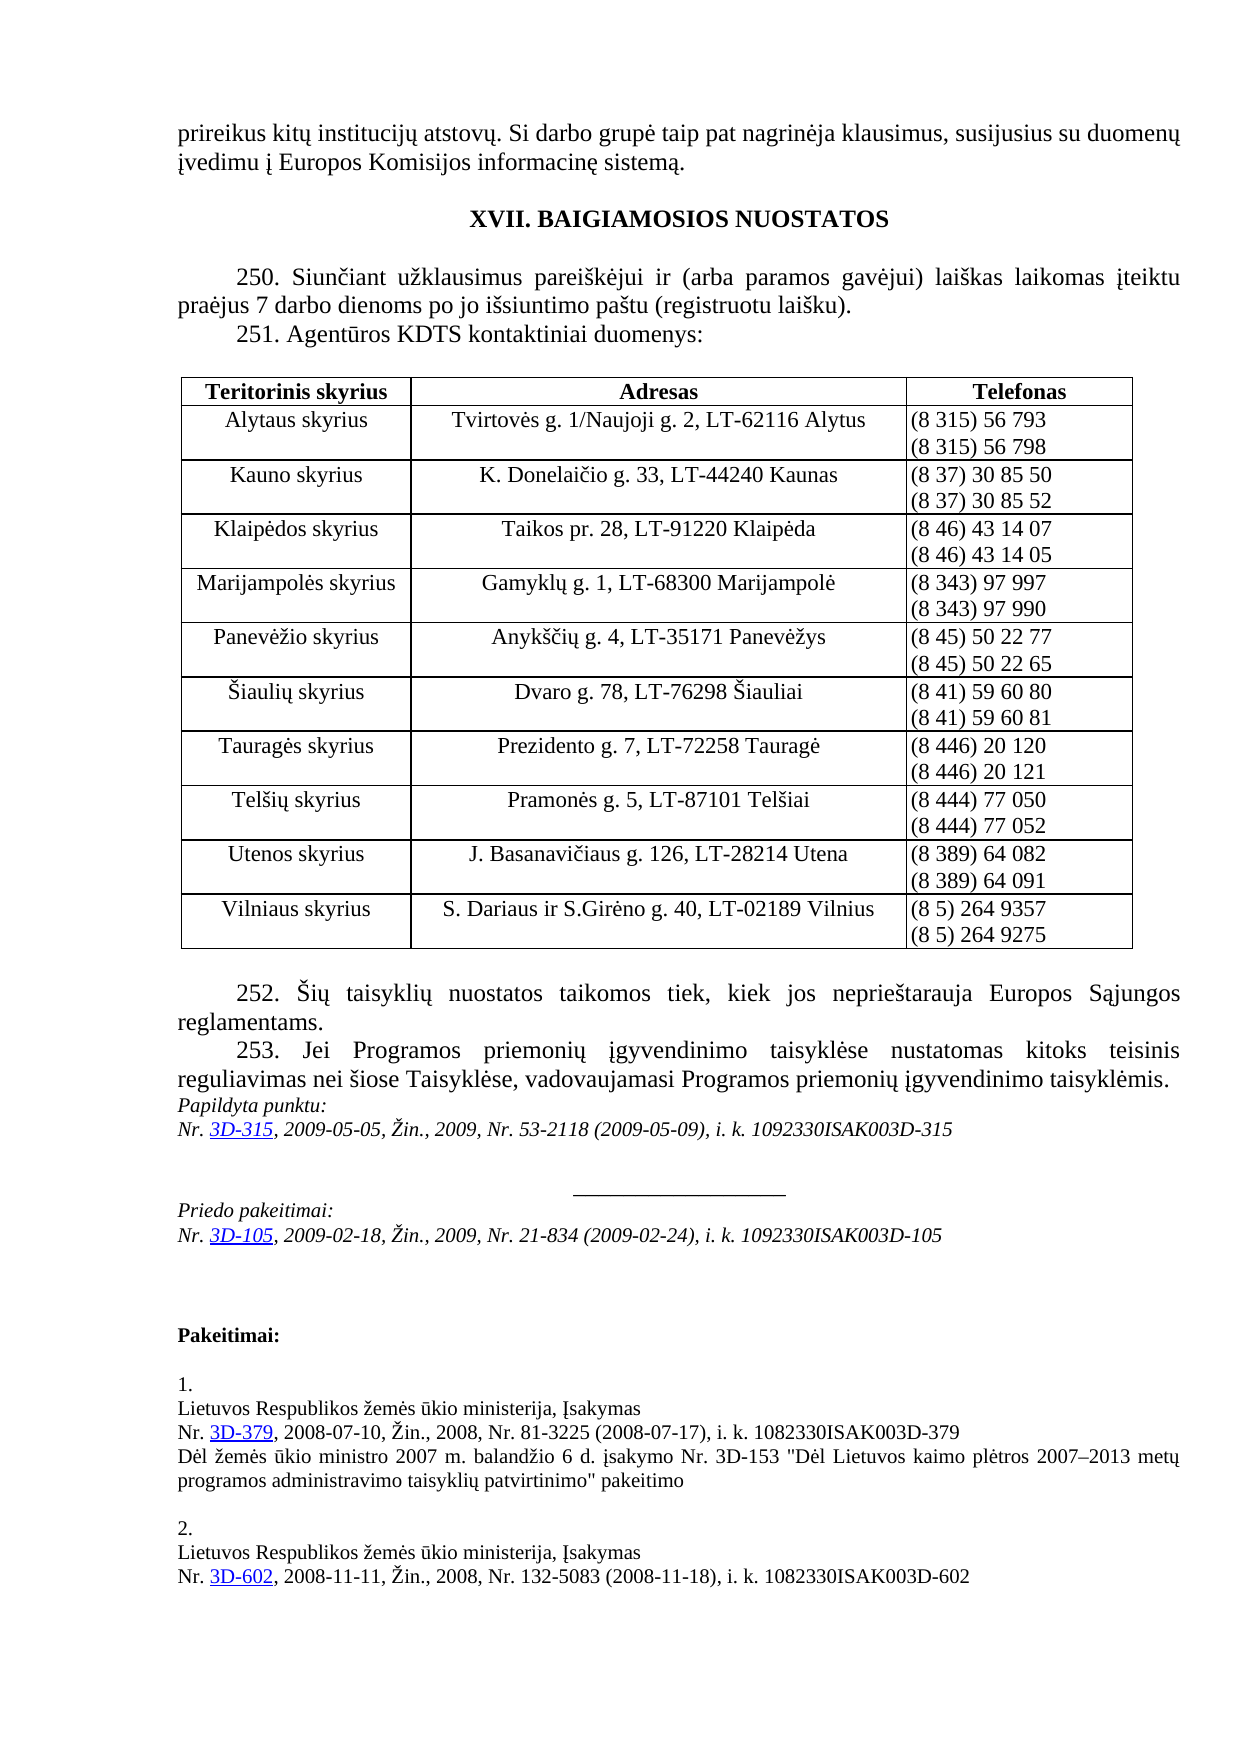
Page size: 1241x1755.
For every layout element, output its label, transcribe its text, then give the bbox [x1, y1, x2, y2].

table_cell Tvirtovės g. 1/Naujoji g. 2, LT-62116 Alytus [412, 406, 906, 459]
table_cell Dvaro g. 78, LT-76298 Šiauliai [412, 678, 906, 730]
table_cell Taikos pr. 28, LT-91220 Klaipėda [412, 515, 906, 568]
text prireikus kitų institucijų atstovų. Si darbo grupė taip pat nagrinėja klausimus, susijusius su duomenų įvedimu į Europos Komisijos informacinę sistemą. [177, 118, 1181, 176]
text _________________ [177, 1170, 1181, 1198]
text Nr. 3D-105, 2009-02-18, Žin., 2009, Nr. 21-834 (2009-02-24), i. k. 1092330ISAK003D-105 [177, 1222, 1181, 1247]
text 252. Šių taisyklių nuostatos taikomos tiek, kiek jos neprieštarauja Europos Sąjungos reglamentams. [177, 978, 1181, 1035]
table_cell J. Basanavičiaus g. 126, LT-28214 Utena [412, 841, 906, 893]
text Papildyta punktu: [177, 1093, 1181, 1117]
table_cell (8 45) 50 22 77 (8 45) 50 22 65 [907, 623, 1132, 676]
table_cell Pramonės g. 5, LT-87101 Telšiai [412, 786, 906, 839]
table_cell (8 46) 43 14 07 (8 46) 43 14 05 [907, 515, 1132, 568]
table_header Teritorinis skyrius [182, 378, 410, 405]
text Nr. 3D-602, 2008-11-11, Žin., 2008, Nr. 132-5083 (2008-11-18), i. k. 1082330ISAK003D-602 [177, 1564, 1181, 1588]
text 250. Siunčiant užklausimus pareiškėjui ir (arba paramos gavėjui) laiškas laikomas įteiktu praėjus 7 darbo dienoms po jo išsiuntimo paštu (registruotu laišku). [177, 262, 1181, 319]
table_cell Klaipėdos skyrius [182, 515, 410, 568]
table_cell Telšių skyrius [182, 786, 410, 839]
text XVII. BAIGIAMOSIOS NUOSTATOS [177, 204, 1181, 233]
table_cell (8 389) 64 082 (8 389) 64 091 [907, 841, 1132, 893]
table_cell Tauragės skyrius [182, 732, 410, 785]
table_cell Alytaus skyrius [182, 406, 410, 459]
table_cell K. Donelaičio g. 33, LT-44240 Kaunas [412, 461, 906, 513]
table_cell Prezidento g. 7, LT-72258 Tauragė [412, 732, 906, 785]
text Priedo pakeitimai: [177, 1198, 1181, 1222]
text 1. [177, 1372, 1181, 1396]
table_cell (8 343) 97 997 (8 343) 97 990 [907, 569, 1132, 622]
table_cell (8 41) 59 60 80 (8 41) 59 60 81 [907, 678, 1132, 730]
text Pakeitimai: [177, 1323, 1181, 1347]
table_cell (8 5) 264 9357 (8 5) 264 9275 [907, 895, 1132, 947]
table_cell Vilniaus skyrius [182, 895, 410, 947]
text Lietuvos Respublikos žemės ūkio ministerija, Įsakymas [177, 1540, 1181, 1564]
text 2. [177, 1516, 1181, 1540]
text Lietuvos Respublikos žemės ūkio ministerija, Įsakymas [177, 1396, 1181, 1420]
text Nr. 3D-315, 2009-05-05, Žin., 2009, Nr. 53-2118 (2009-05-09), i. k. 1092330ISAK003D-315 [177, 1117, 1181, 1141]
text Nr. 3D-379, 2008-07-10, Žin., 2008, Nr. 81-3225 (2008-07-17), i. k. 1082330ISAK003D-379 [177, 1420, 1181, 1444]
table_cell (8 37) 30 85 50 (8 37) 30 85 52 [907, 461, 1132, 513]
table_header Telefonas [907, 378, 1132, 405]
table_cell Utenos skyrius [182, 841, 410, 893]
table_cell Panevėžio skyrius [182, 623, 410, 676]
text 253. Jei Programos priemonių įgyvendinimo taisyklėse nustatomas kitoks teisinis reguliavimas nei šiose Taisyklėse, vadovaujamasi Programos priemonių įgyvendinimo taisyklėmis. [177, 1035, 1181, 1093]
table_cell (8 315) 56 793 (8 315) 56 798 [907, 406, 1132, 459]
table_cell Šiaulių skyrius [182, 678, 410, 730]
table_cell S. Dariaus ir S.Girėno g. 40, LT-02189 Vilnius [412, 895, 906, 947]
table_cell (8 446) 20 120 (8 446) 20 121 [907, 732, 1132, 785]
table_header Adresas [412, 378, 906, 405]
table_cell Anykščių g. 4, LT-35171 Panevėžys [412, 623, 906, 676]
text 251. Agentūros KDTS kontaktiniai duomenys: [177, 319, 1181, 348]
table_cell Marijampolės skyrius [182, 569, 410, 622]
table_cell Kauno skyrius [182, 461, 410, 513]
text Dėl žemės ūkio ministro 2007 m. balandžio 6 d. įsakymo Nr. 3D-153 "Dėl Lietuvos kaimo plėtros 2007–2013 metų programos administravimo taisyklių patvirtinimo" pakeitimo [177, 1444, 1181, 1492]
table_cell Gamyklų g. 1, LT-68300 Marijampolė [412, 569, 906, 622]
table_cell (8 444) 77 050 (8 444) 77 052 [907, 786, 1132, 839]
